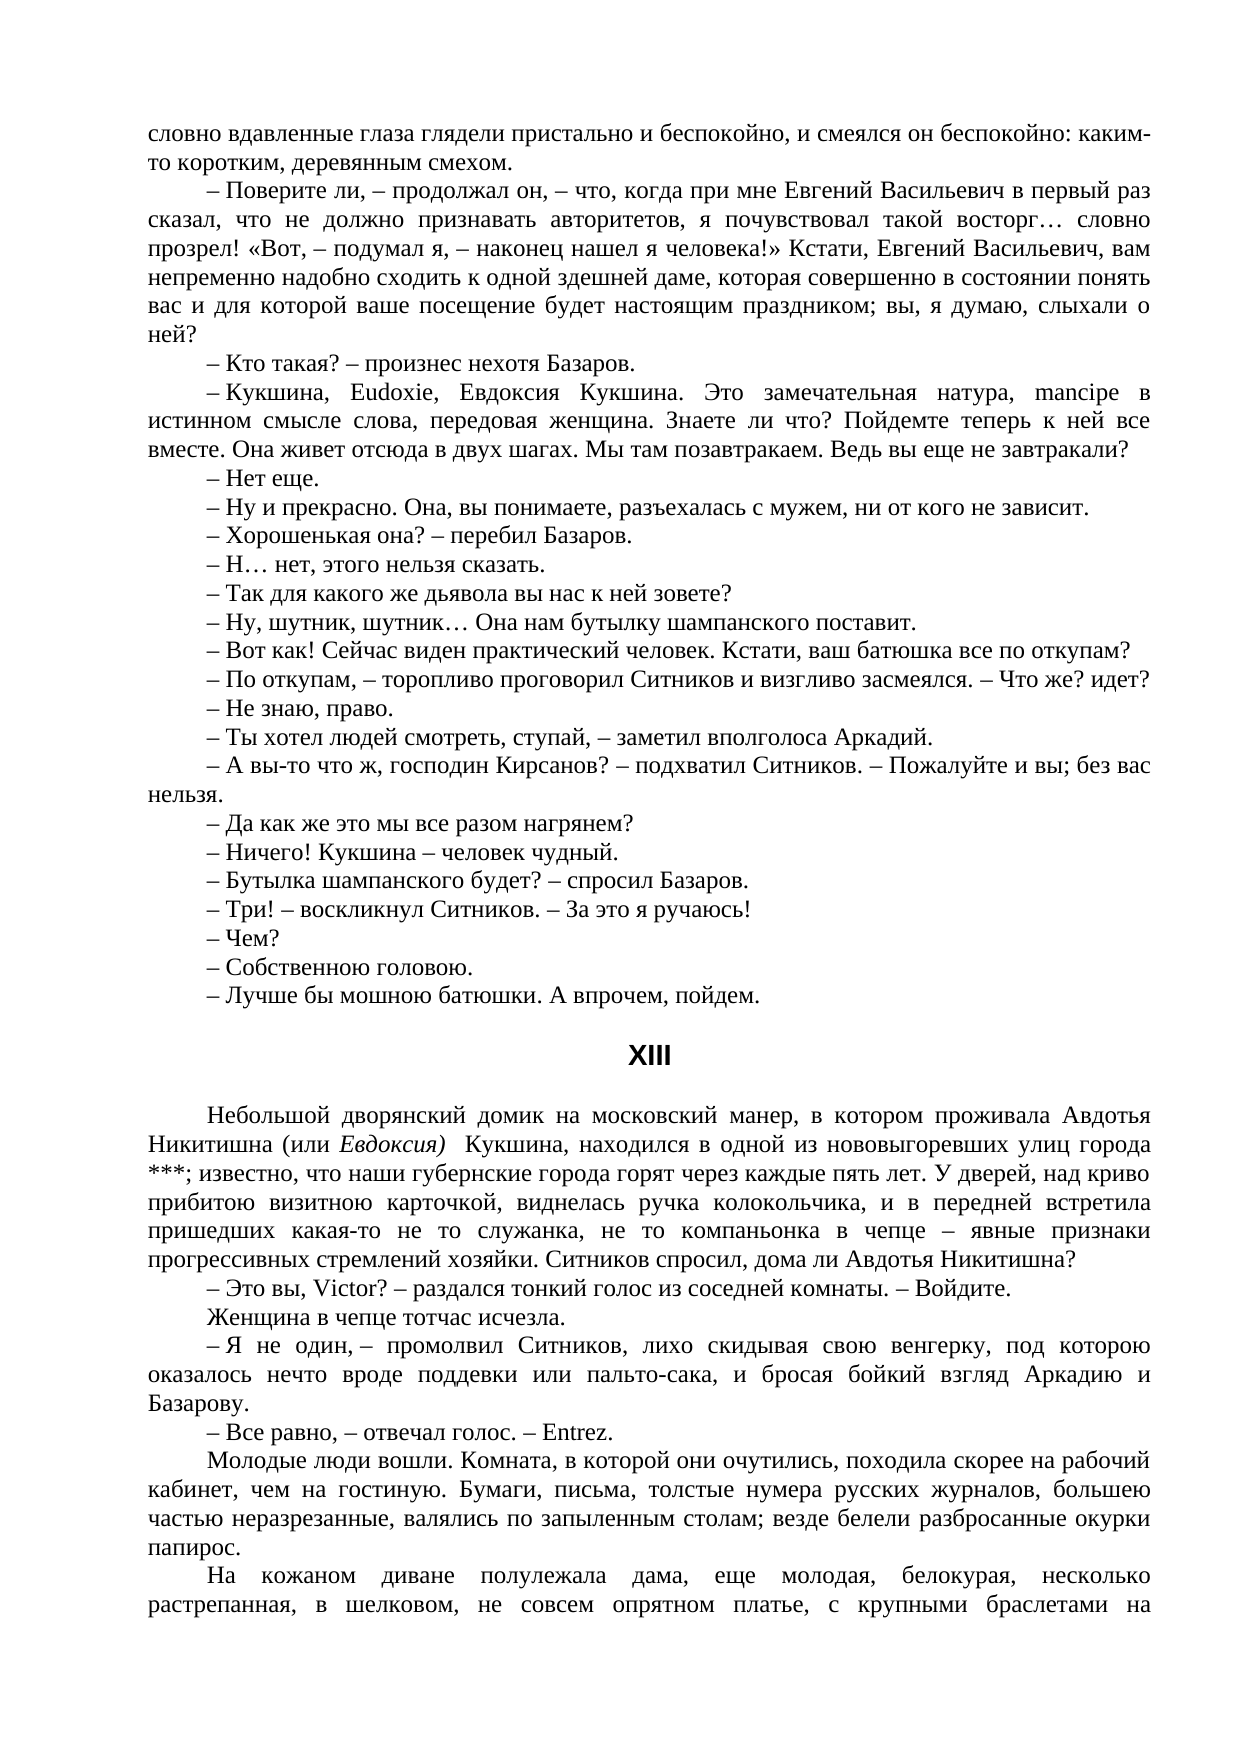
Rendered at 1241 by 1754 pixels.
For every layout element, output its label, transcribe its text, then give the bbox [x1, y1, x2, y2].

text – Ты хотел людей смотреть, ступай, – заметил вполголоса Аркадий. [148, 722, 1152, 751]
text На кожаном диване полулежала дама, еще молодая, белокурая, несколько растрепанная, в шелковом, не совсем опрятном платье, с крупными браслетами на [148, 1560, 1152, 1618]
text – Ну и прекрасно. Она, вы понимаете, разъехалась с мужем, ни от кого не зависит. [148, 492, 1152, 521]
text – Нет еще. [148, 463, 1152, 492]
text – Собственною головою. [148, 952, 1152, 981]
text Молодые люди вошли. Комната, в которой они очутились, походила скорее на рабочий кабинет, чем на гостиную. Бумаги, письма, толстые нумера русских журналов, большею частью неразрезанные, валялись по запыленным столам; везде белели разбросанные окурки папирос. [148, 1445, 1152, 1560]
text – Так для какого же дьявола вы нас к ней зовете? [148, 578, 1152, 607]
text – Кукшина, Eudoxie, Евдоксия Кукшина. Это замечательная натура, mancipe в истинном смысле слова, передовая женщина. Знаете ли что? Пойдемте теперь к ней все вместе. Она живет отсюда в двух шагах. Мы там позавтракаем. Ведь вы еще не завтракали? [148, 377, 1152, 463]
text – Все равно, – отвечал голос. – Entrez. [148, 1417, 1152, 1445]
text – А вы-то что ж, господин Кирсанов? – подхватил Ситников. – Пожалуйте и вы; без вас нельзя. [148, 751, 1152, 808]
text – Чем? [148, 923, 1152, 952]
subtitle XIII [148, 1038, 1152, 1072]
text – Да как же это мы все разом нагрянем? [148, 808, 1152, 837]
text – Ну, шутник, шутник… Она нам бутылку шампанского поставит. [148, 607, 1152, 636]
text – Хорошенькая она? – перебил Базаров. [148, 521, 1152, 549]
text – Вот как! Сейчас виден практический человек. Кстати, ваш батюшка все по откупам? [148, 636, 1152, 664]
text – Я не один, – промолвил Ситников, лихо скидывая свою венгерку, под которою оказалось нечто вроде поддевки или пальто-сака, и бросая бойкий взгляд Аркадию и Базарову. [148, 1330, 1152, 1417]
text – Три! – воскликнул Ситников. – За это я ручаюсь! [148, 894, 1152, 923]
text – Кто такая? – произнес нехотя Базаров. [148, 348, 1152, 377]
text – Лучше бы мошною батюшки. А впрочем, пойдем. [148, 981, 1152, 1009]
text – Н… нет, этого нельзя сказать. [148, 549, 1152, 578]
text – Бутылка шампанского будет? – спросил Базаров. [148, 866, 1152, 894]
text Небольшой дворянский домик на московский манер, в котором проживала Авдотья Никитишна (или Евдоксия) Кукшина, находился в одной из нововыгоревших улиц города ***; известно, что наши губернские города горят через каждые пять лет. У дверей, над криво прибитою визитною карточкой, виднелась ручка колокольчика, и в передней встретила пришедших какая-то не то служанка, не то компаньонка в чепце – явные признаки прогрессивных стремлений хозяйки. Ситников спросил, дома ли Авдотья Никитишна? [148, 1100, 1152, 1273]
text – Это вы, Victor? – раздался тонкий голос из соседней комнаты. – Войдите. [148, 1273, 1152, 1302]
text – Поверите ли, – продолжал он, – что, когда при мне Евгений Васильевич в первый раз сказал, что не должно признавать авторитетов, я почувствовал такой восторг… словно прозрел! «Вот, – подумал я, – наконец нашел я человека!» Кстати, Евгений Васильевич, вам непременно надобно сходить к одной здешней даме, которая совершенно в состоянии понять вас и для которой ваше посещение будет настоящим праздником; вы, я думаю, слыхали о ней? [148, 176, 1152, 348]
text – Не знаю, право. [148, 693, 1152, 722]
text словно вдавленные глаза глядели пристально и беспокойно, и смеялся он беспокойно: каким-то коротким, деревянным смехом. [148, 118, 1152, 176]
text – По откупам, – торопливо проговорил Ситников и визгливо засмеялся. – Что же? идет? [148, 664, 1152, 693]
text – Ничего! Кукшина – человек чудный. [148, 837, 1152, 866]
text Женщина в чепце тотчас исчезла. [148, 1302, 1152, 1330]
